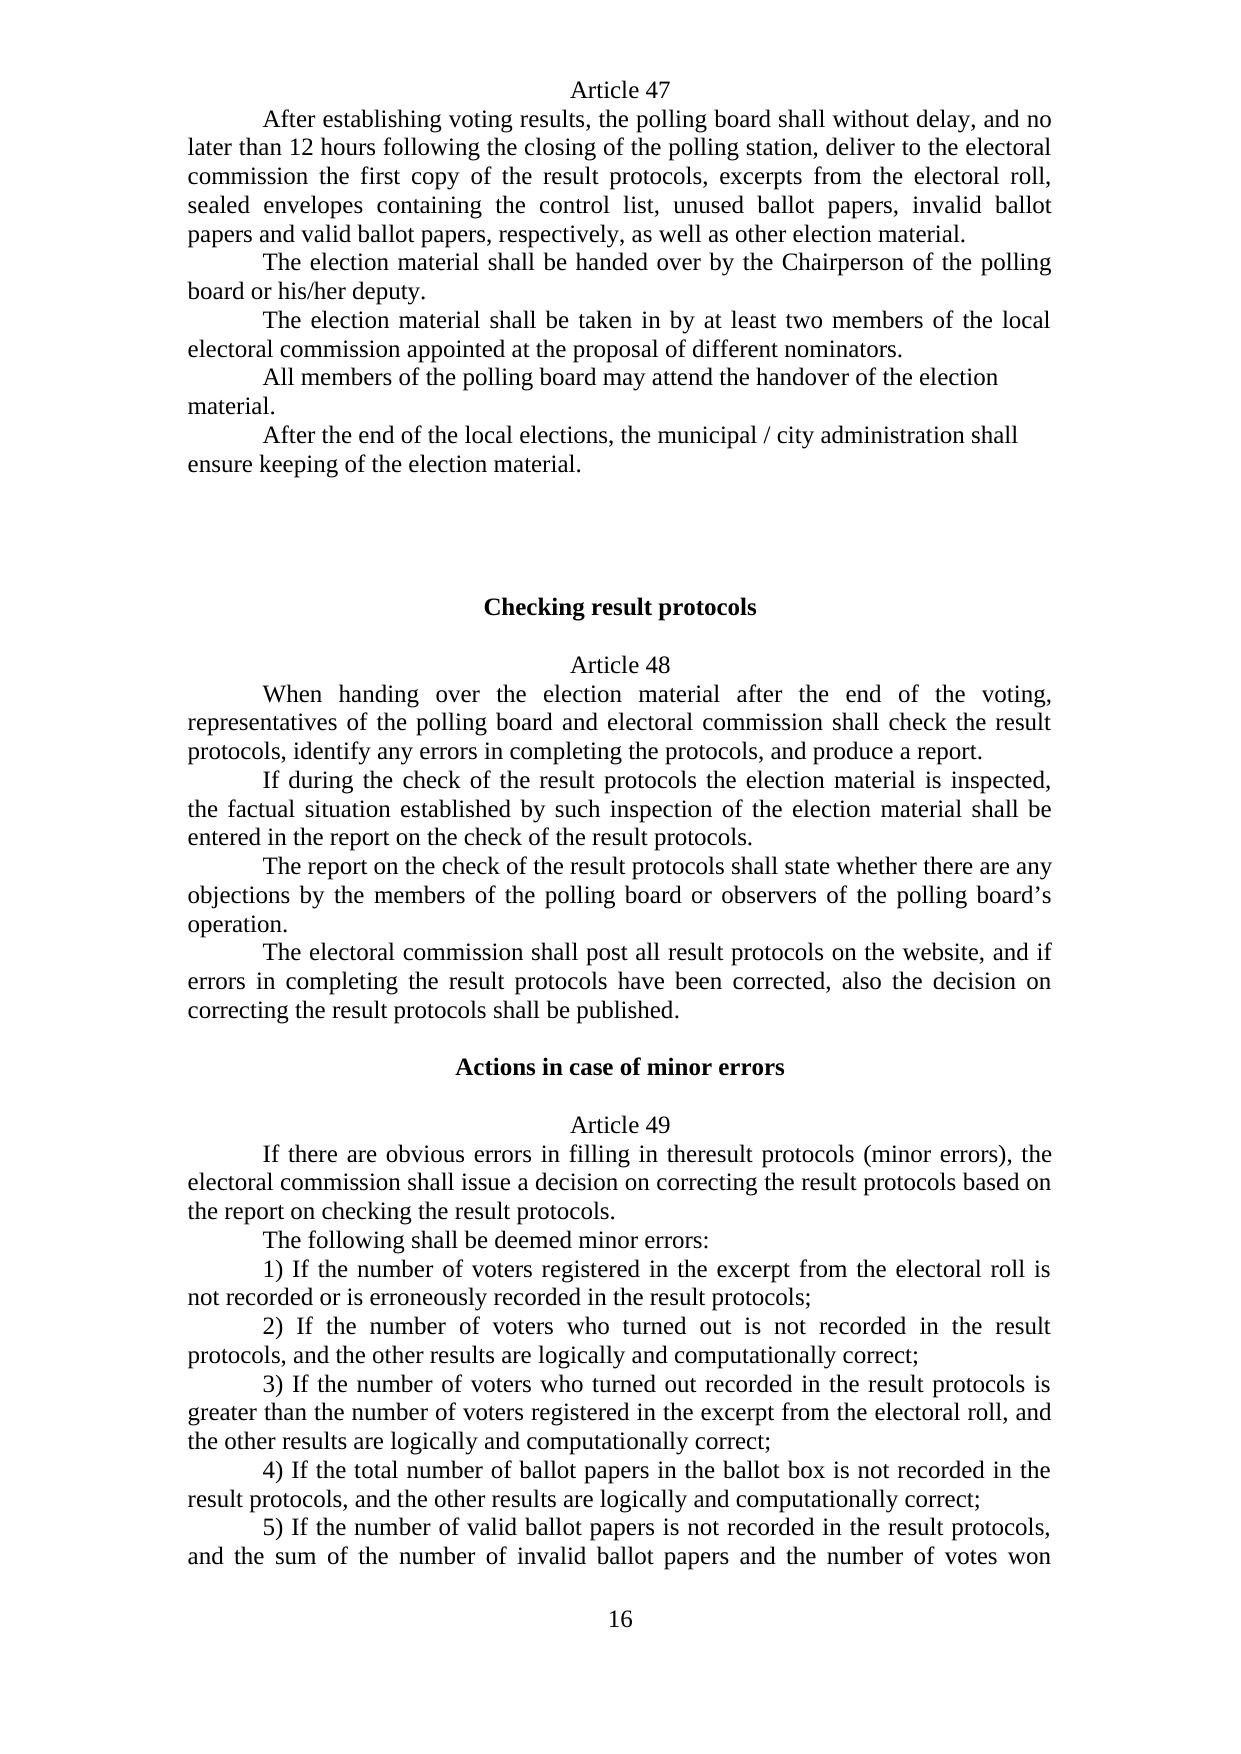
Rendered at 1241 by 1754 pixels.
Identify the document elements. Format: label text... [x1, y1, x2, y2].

text Actions in case of minor errors [187, 1052, 1053, 1081]
text 4) If the total number of ballot papers in the ballot box is not recorded in the result protocols, and the other results are logically and computationally correct; [187, 1455, 1053, 1512]
text If during the check of the result protocols the election material is inspected, the factual situation established by such inspection of the election material shall be entered in the report on the check of the result protocols. [187, 765, 1053, 851]
text If there are obvious errors in filling in theresult protocols (minor errors), the electoral commission shall issue a decision on correcting the result protocols based on the report on checking the result protocols. [187, 1139, 1053, 1225]
text Article 49 [187, 1110, 1053, 1139]
text Article 47 [187, 75, 1053, 104]
text 5) If the number of valid ballot papers is not recorded in the result protocols, and the sum of the number of invalid ballot papers and the number of votes won [187, 1512, 1053, 1570]
text All members of the polling board may attend the handover of the election material. [187, 362, 1053, 420]
text 3) If the number of voters who turned out recorded in the result protocols is greater than the number of voters registered in the excerpt from the electoral roll, and the other results are logically and computationally correct; [187, 1369, 1053, 1455]
text The election material shall be taken in by at least two members of the local electoral commission appointed at the proposal of different nominators. [187, 305, 1053, 362]
text Checking result protocols [187, 592, 1053, 621]
text 1) If the number of voters registered in the excerpt from the electoral roll is not recorded or is erroneously recorded in the result protocols; [187, 1254, 1053, 1311]
text After the end of the local elections, the municipal / city administration shall ensure keeping of the election material. [187, 420, 1053, 477]
text When handing over the election material after the end of the voting, representatives of the polling board and electoral commission shall check the result protocols, identify any errors in completing the protocols, and produce a report. [187, 679, 1053, 765]
text After establishing voting results, the polling board shall without delay, and no later than 12 hours following the closing of the polling station, deliver to the electoral commission the first copy of the result protocols, excerpts from the electoral roll, sealed envelopes containing the control list, unused ballot papers, invalid ballot papers and valid ballot papers, respectively, as well as other election material. [187, 104, 1053, 247]
text The election material shall be handed over by the Chairperson of the polling board or his/her deputy. [187, 247, 1053, 305]
text The report on the check of the result protocols shall state whether there are any objections by the members of the polling board or observers of the polling board’s operation. [187, 851, 1053, 937]
text The following shall be deemed minor errors: [187, 1225, 1053, 1254]
text 2) If the number of voters who turned out is not recorded in the result protocols, and the other results are logically and computationally correct; [187, 1311, 1053, 1369]
text Article 48 [187, 650, 1053, 679]
text The electoral commission shall post all result protocols on the website, and if errors in completing the result protocols have been corrected, also the decision on correcting the result protocols shall be published. [187, 937, 1053, 1024]
